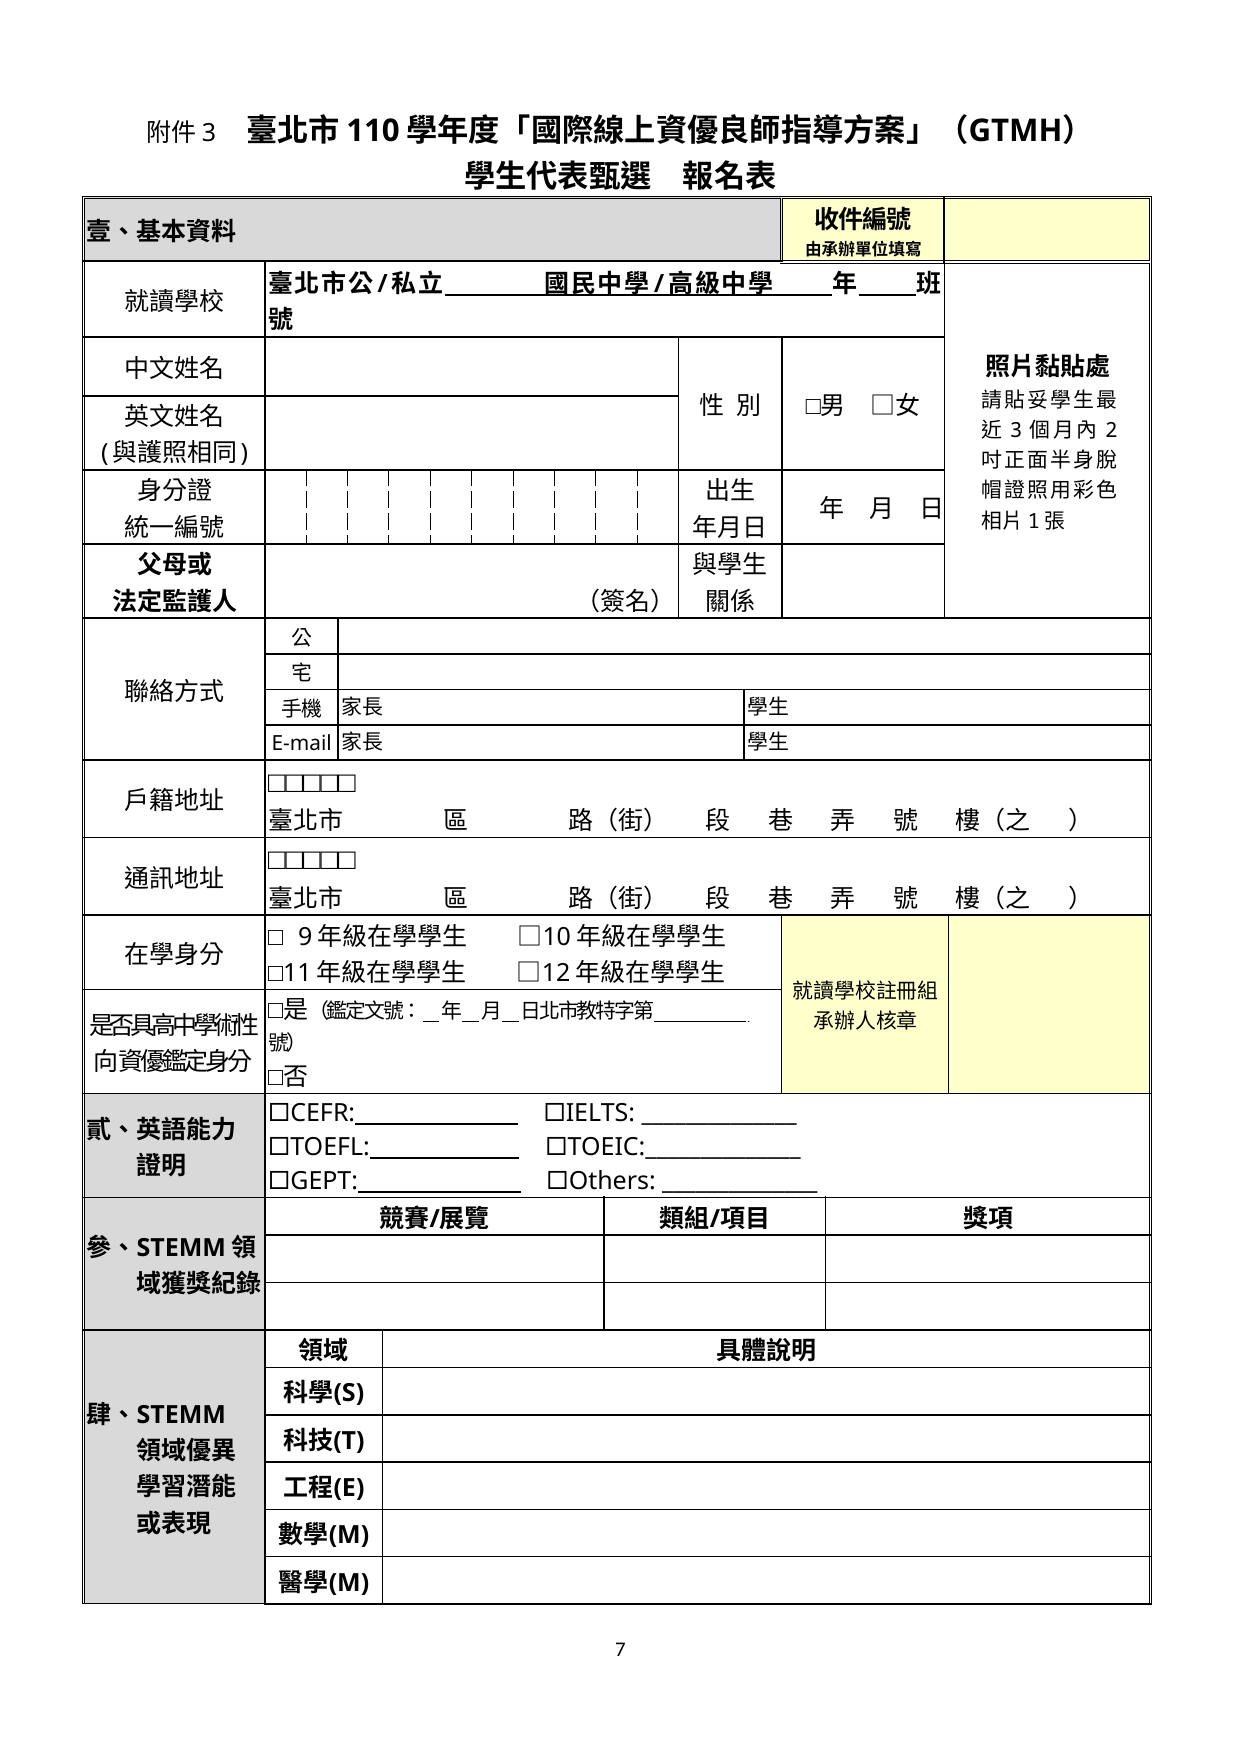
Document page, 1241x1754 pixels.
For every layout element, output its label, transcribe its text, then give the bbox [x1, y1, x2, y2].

table_cell 競賽/展覽 [266, 1198, 603, 1234]
table_cell 就讀學校註冊組 承辦人核章 [782, 916, 948, 1093]
table_cell 家長 [339, 726, 743, 759]
table_cell 參、STEMM領域獲獎紀錄 [85, 1198, 264, 1329]
table_cell [949, 916, 1149, 1093]
table_cell [348, 471, 389, 543]
table_cell 具體說明 [383, 1331, 1149, 1367]
table_cell [389, 471, 430, 543]
table_cell [554, 471, 596, 543]
table_cell 領域 [266, 1331, 382, 1367]
table_cell 是否具高中學術性向資優鑑定身分 [85, 990, 264, 1093]
table_cell [383, 1463, 1149, 1508]
table_cell [266, 338, 678, 395]
table_cell 出生 年月日 [679, 471, 781, 543]
table_cell [266, 471, 306, 543]
table_header 收件編號 由承辦單位填寫 [783, 199, 943, 260]
table_cell 通訊地址 [85, 838, 264, 914]
table_cell [472, 471, 513, 543]
table_cell [383, 1368, 1149, 1414]
table_cell 科技(T) [266, 1416, 382, 1461]
table_cell □□□□□ 臺北市 區 路（街） 段 巷 弄 號 樓（之 ） [266, 838, 1149, 914]
table_cell 手機 [266, 690, 337, 724]
text 附件3 臺北市110學年度「國際線上資優良師指導方案」（GTMH） 學生代表甄選 報名表 [118, 105, 1122, 196]
table_cell （簽名） [266, 545, 678, 617]
table_cell 臺北市公/私立 國民中學/高級中學 年 班 號 [266, 261, 944, 336]
table_cell □男 □女 [783, 338, 944, 469]
table_cell 醫學(M) [266, 1557, 382, 1603]
table_cell 科學(S) [266, 1368, 382, 1414]
table_cell 與學生 關係 [679, 545, 781, 617]
table_cell 工程(E) [266, 1463, 382, 1508]
table_cell □□□□□ 臺北市 區 路（街） 段 巷 弄 號 樓（之 ） [266, 761, 1149, 837]
table_cell 家長 [339, 690, 743, 724]
table_cell [783, 545, 944, 617]
table_cell [430, 471, 472, 543]
table_cell 身分證 統一編號 [85, 471, 264, 543]
table_cell 學生 [745, 726, 1149, 759]
table_header 壹、基本資料 [85, 199, 780, 260]
table_cell 宅 [266, 655, 337, 688]
table_cell 英文姓名 (與護照相同) [85, 397, 264, 469]
table_cell [266, 397, 678, 469]
table_cell 類組/項目 [605, 1198, 825, 1234]
table_cell □是（鑑定文號： 年 月 日北市教特字第 號） □否 [266, 990, 781, 1093]
table_cell 就讀學校 [85, 262, 264, 336]
table_cell 年 月 日 [783, 471, 944, 543]
table_cell [605, 1236, 825, 1282]
table_cell [266, 1236, 603, 1282]
table_cell 學生 [745, 690, 1149, 724]
table_cell [383, 1416, 1149, 1461]
table_cell 聯絡方式 [85, 619, 264, 759]
table_cell [826, 1236, 1149, 1282]
table_cell [383, 1510, 1149, 1556]
table_cell 中文姓名 [85, 338, 264, 395]
table_cell [266, 1283, 603, 1329]
table_cell [339, 655, 1149, 688]
table_cell CEFR: IELTS: ______________ TOEFL: TOEIC:______________ GEPT: Others: ______________ [266, 1094, 1149, 1196]
table_cell 性 別 [679, 338, 781, 469]
table_cell [637, 471, 678, 543]
table_cell [339, 619, 1149, 653]
table_cell 貳、英語能力 證明 [85, 1094, 264, 1196]
table_cell [383, 1557, 1149, 1603]
table_cell 獎項 [826, 1198, 1149, 1234]
table_cell 戶籍地址 [85, 761, 264, 837]
table_cell [306, 471, 348, 543]
table_cell 肆、STEMM 領域優異 學習潛能 或表現 [85, 1331, 264, 1603]
table_header [945, 199, 1149, 260]
table_cell 父母或 法定監護人 [85, 545, 264, 617]
table_cell 公 [266, 619, 337, 653]
table_cell E-mail [266, 726, 337, 759]
table_cell 數學(M) [266, 1510, 382, 1556]
table_cell [596, 471, 637, 543]
table_cell 照片黏貼處 請貼妥學生最近3個月內2吋正面半身脫帽證照用彩色相片1張 [945, 264, 1149, 617]
table_cell 在學身分 [85, 916, 264, 988]
table_cell [605, 1283, 825, 1329]
table_cell □ 9年級在學學生 □10年級在學學生 □11年級在學學生 □12年級在學學生 [266, 916, 781, 988]
table_cell [826, 1283, 1149, 1329]
table_cell [513, 471, 554, 543]
